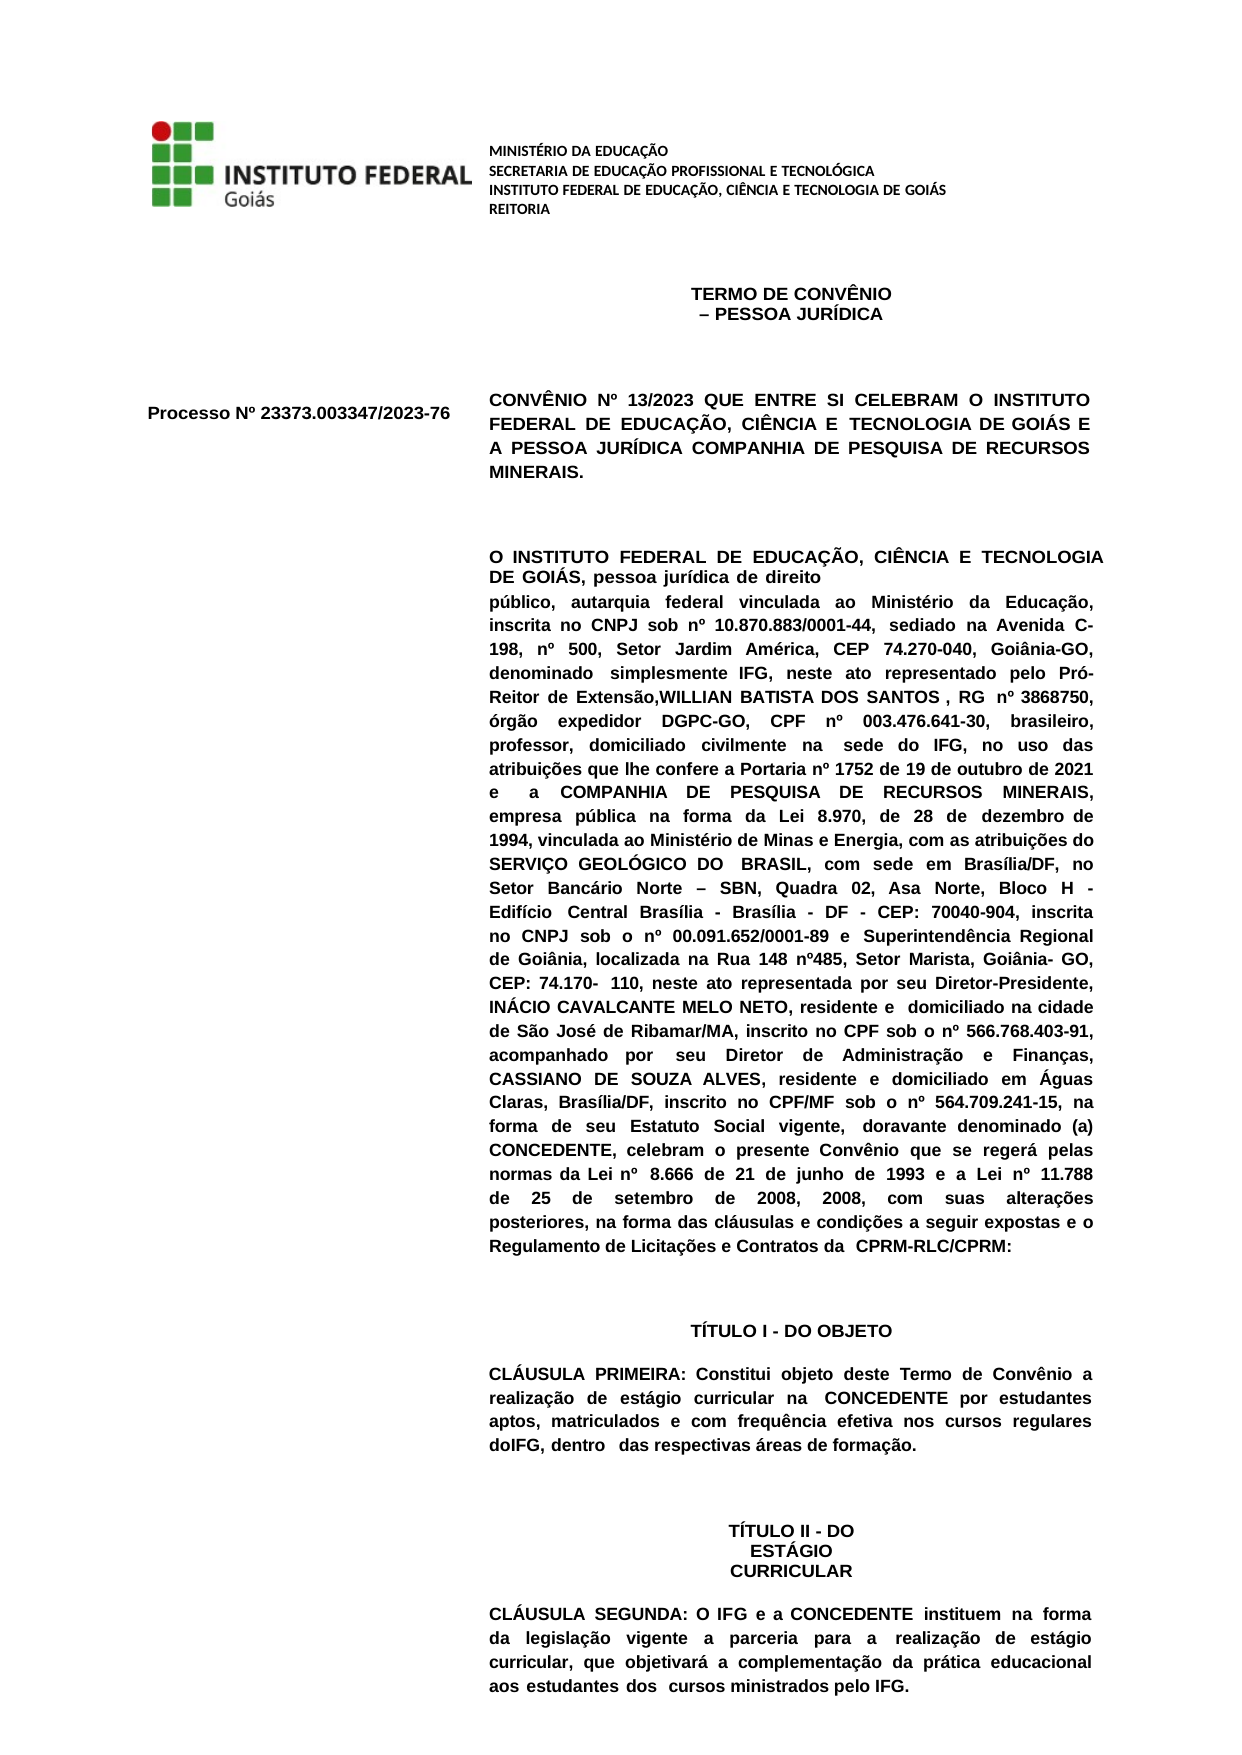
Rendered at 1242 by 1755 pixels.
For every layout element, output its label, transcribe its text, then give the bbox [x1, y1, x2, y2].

text TERMO DE CONVÊNIO – PESSOA JURÍDICA [688, 284, 895, 324]
text O INSTITUTO FEDERAL DE EDUCAÇÃO, CIÊNCIA E TECNOLOGIA DE GOIÁS, pessoa jurídica de direito [489, 547, 1104, 587]
text CONVÊNIO Nº 13/2023 QUE ENTRE SI CELEBRAM O INSTITUTO FEDERAL DE EDUCAÇÃO, CIÊNCIA E TECNOLOGIA DE GOIÁS E A PESSOA JURÍDICA COMPANHIA DE PESQUISA DE RECURSOS MINERAIS. [489, 390, 1090, 482]
text TÍTULO II - DO ESTÁGIO CURRICULAR [688, 1520, 895, 1582]
text INSTITUTO FEDERAL DE EDUCAÇÃO, CIÊNCIA E TECNOLOGIA DE GOIÁS REITORIA [489, 181, 951, 219]
text TÍTULO I - DO OBJETO [688, 1321, 895, 1341]
text público, autarquia federal vinculada ao Ministério da Educação, inscrita no CNPJ sob nº 10.870.883/0001-44, sediado na Avenida C-198, nº 500, Setor Jardim América, CEP 74.270-040, Goiânia-GO, denominado simplesmente IFG, neste ato representado pelo Pró-Reitor de Extensão,WILLIAN BATISTA DOS SANTOS , RG nº 3868750, órgão expedidor DGPC-GO, CPF nº 003.476.641-30, brasileiro, professor, domiciliado civilmente na sede do IFG, no uso das atribuições que lhe confere a Portaria nº 1752 de 19 de outubro de 2021 e a COMPANHIA DE PESQUISA DE RECURSOS MINERAIS, empresa pública na forma da Lei 8.970, de 28 de dezembro de 1994, vinculada ao Ministério de Minas e Energia, com as atribuições do SERVIÇO GEOLÓGICO DO BRASIL, com sede em Brasília/DF, no Setor Bancário Norte – SBN, Quadra 02, Asa Norte, Bloco H - Edifício Central Brasília - Brasília - DF - CEP: 70040-904, inscrita no CNPJ sob o nº 00.091.652/0001-89 e Superintendência Regional de Goiânia, localizada na Rua 148 nº485, Setor Marista, Goiânia- GO, CEP: 74.170- 110, neste ato representada por seu Diretor-Presidente, INÁCIO CAVALCANTE MELO NETO, residente e domiciliado na cidade de São José de Ribamar/MA, inscrito no CPF sob o nº 566.768.403-91, acompanhado por seu Diretor de Administração e Finanças, CASSIANO DE SOUZA ALVES, residente e domiciliado em Águas Claras, Brasília/DF, inscrito no CPF/MF sob o nº 564.709.241-15, na forma de seu Estatuto Social vigente, doravante denominado (a) CONCEDENTE, celebram o presente Convênio que se regerá pelas normas da Lei nº 8.666 de 21 de junho de 1993 e a Lei nº 11.788 de 25 de setembro de 2008, 2008, com suas alterações posteriores, na forma das cláusulas e condições a seguir expostas e o Regulamento de Licitações e Contratos da CPRM-RLC/CPRM: [489, 591, 1094, 1256]
text SECRETARIA DE EDUCAÇÃO PROFISSIONAL E TECNOLÓGICA [489, 161, 1104, 180]
text CLÁUSULA PRIMEIRA: Constitui objeto deste Termo de Convênio a realização de estágio curricular na CONCEDENTE por estudantes aptos, matriculados e com frequência efetiva nos cursos regulares doIFG, dentro das respectivas áreas de formação. [489, 1363, 1092, 1456]
text Processo Nº 23373.003347/2023-76 [147, 402, 472, 423]
text CLÁUSULA SEGUNDA: O IFG e a CONCEDENTE instituem na forma da legislação vigente a parceria para a realização de estágio curricular, que objetivará a complementação da prática educacional aos estudantes dos cursos ministrados pelo IFG. [489, 1604, 1092, 1696]
text MINISTÉRIO DA EDUCAÇÃO [489, 141, 1104, 160]
